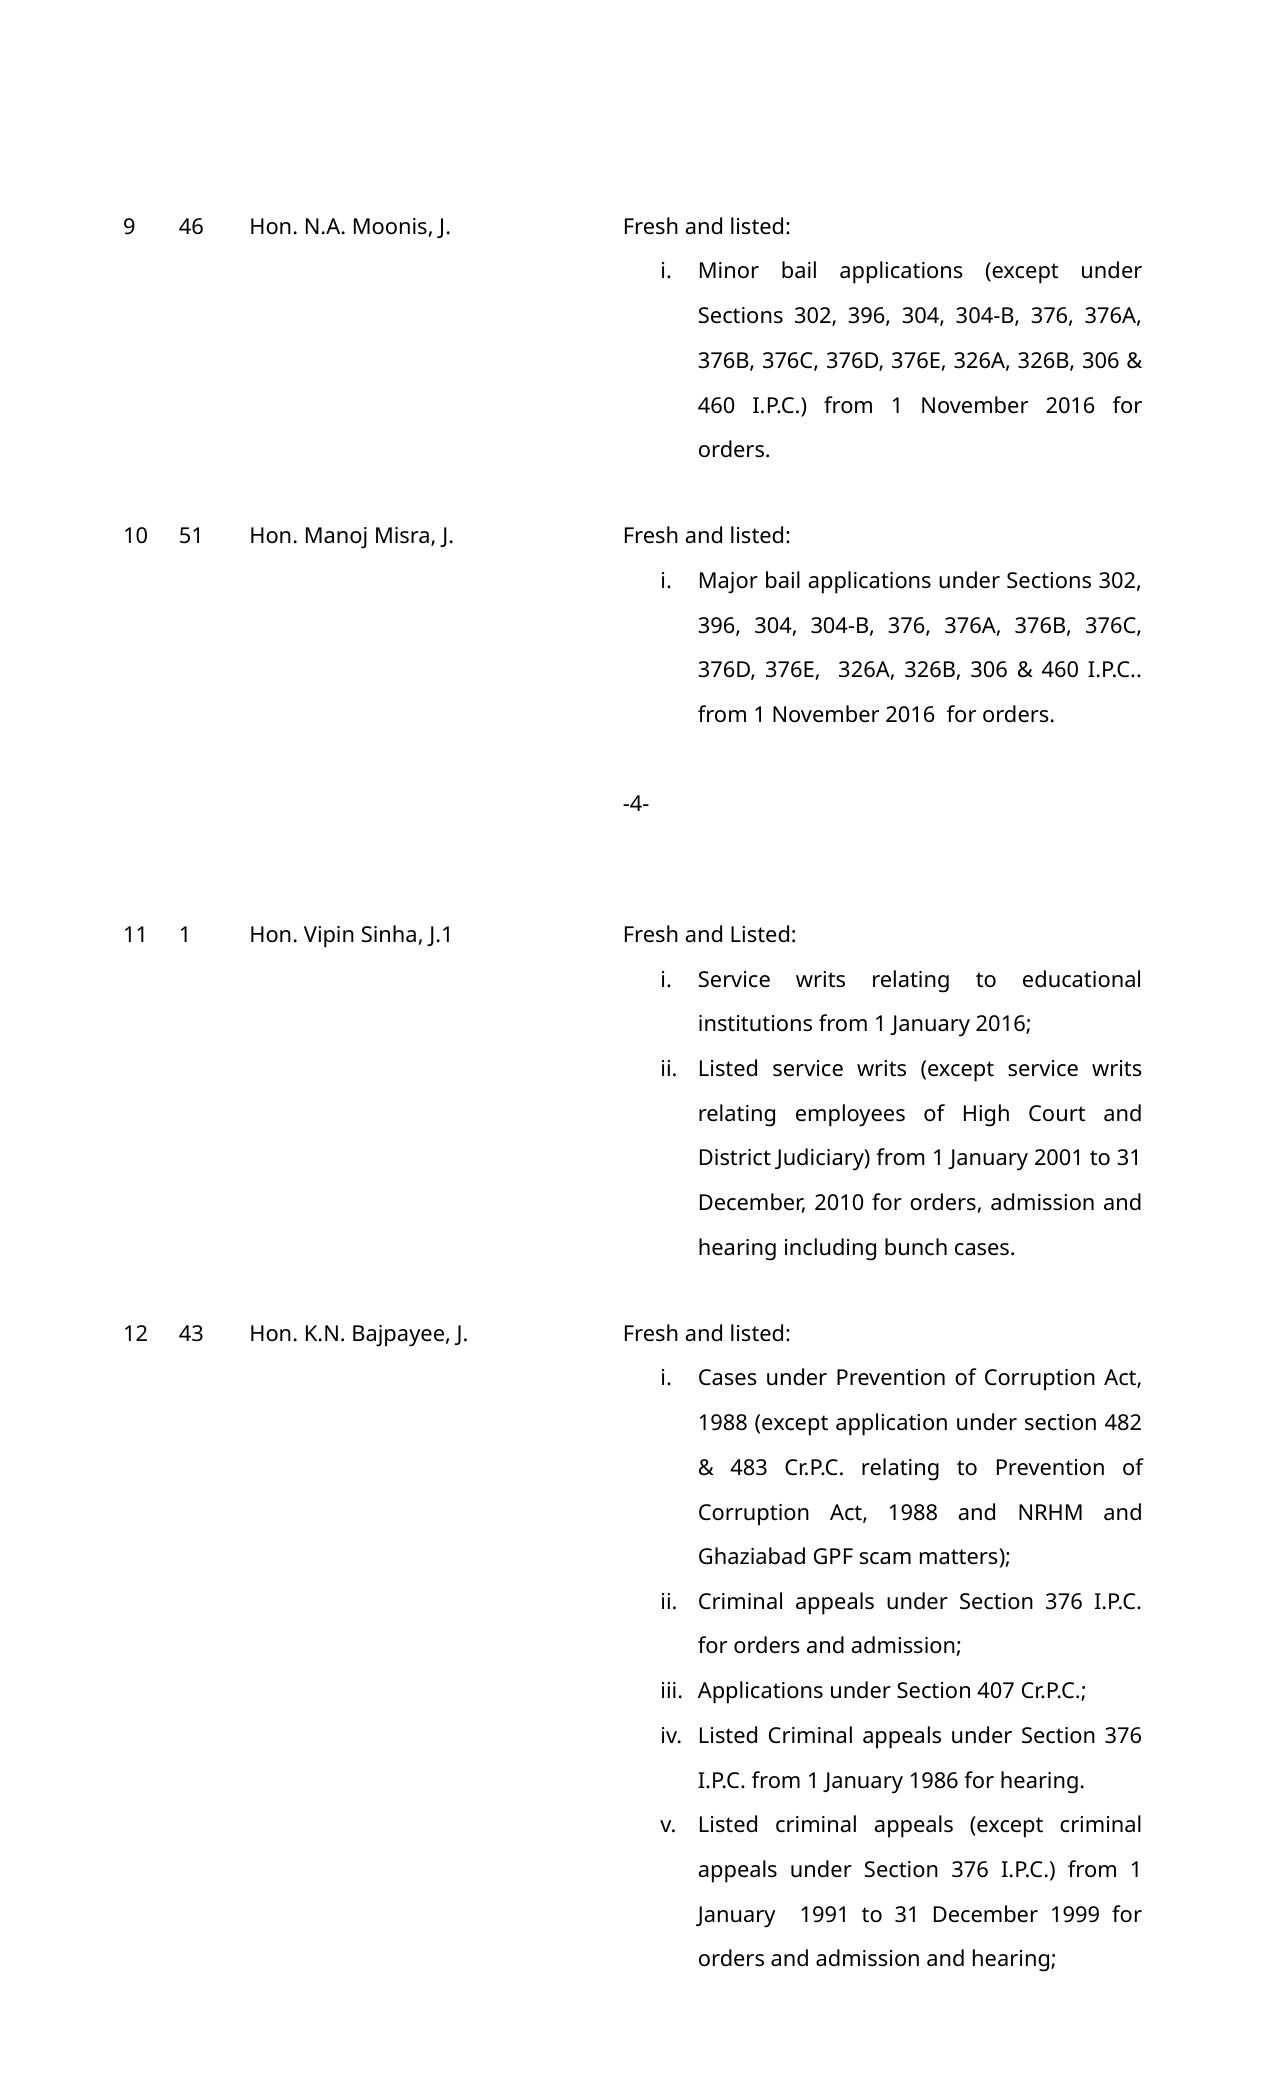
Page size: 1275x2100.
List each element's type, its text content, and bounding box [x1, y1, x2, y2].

table_cell Fresh and listed: Minor bail applications (except under Sections 302, 396, 304, 304-B, 376, 376A, 376B, 376C, 376D, 376E, 326A, 326B, 306 & 460 I.P.C.) from 1 November 2016 for orders. [617, 205, 1148, 514]
table_cell 51 [173, 515, 243, 913]
table_cell 9 [117, 205, 173, 514]
table_cell Hon. Manoj Misra, J. [244, 515, 617, 913]
table_cell Hon. N.A. Moonis, J. [244, 205, 617, 514]
table_cell 11 [117, 913, 173, 1312]
table_cell Fresh and Listed: Service writs relating to educational institutions from 1 January 2016; Listed service writs (except service writs relating employees of High Court and District Judiciary) from 1 January 2001 to 31 December, 2010 for orders, admission and hearing including bunch cases. [617, 913, 1148, 1312]
table_cell Hon. Vipin Sinha, J.1 [244, 913, 617, 1312]
table_cell 10 [117, 515, 173, 913]
table_cell Fresh and listed: Major bail applications under Sections 302, 396, 304, 304-B, 376, 376A, 376B, 376C, 376D, 376E, 326A, 326B, 306 & 460 I.P.C.. from 1 November 2016 for orders. -4- [617, 515, 1148, 913]
table_cell 1 [173, 913, 243, 1312]
table_cell 46 [173, 205, 243, 514]
table_cell Hon. K.N. Bajpayee, J. [244, 1312, 617, 1979]
table_cell Fresh and listed: Cases under Prevention of Corruption Act, 1988 (except application under section 482 & 483 Cr.P.C. relating to Prevention of Corruption Act, 1988 and NRHM and Ghaziabad GPF scam matters); Criminal appeals under Section 376 I.P.C. for orders and admission; Applications under Section 407 Cr.P.C.; Listed Criminal appeals under Section 376 I.P.C. from 1 January 1986 for hearing. Listed criminal appeals (except criminal appeals under Section 376 I.P.C.) from 1 January 1991 to 31 December 1999 for orders and admission and hearing; Specially assigned Single Judge criminal matters from day to day. [617, 1312, 1148, 1979]
table_cell 43 [173, 1312, 243, 1979]
table_cell 12 [117, 1312, 173, 1979]
